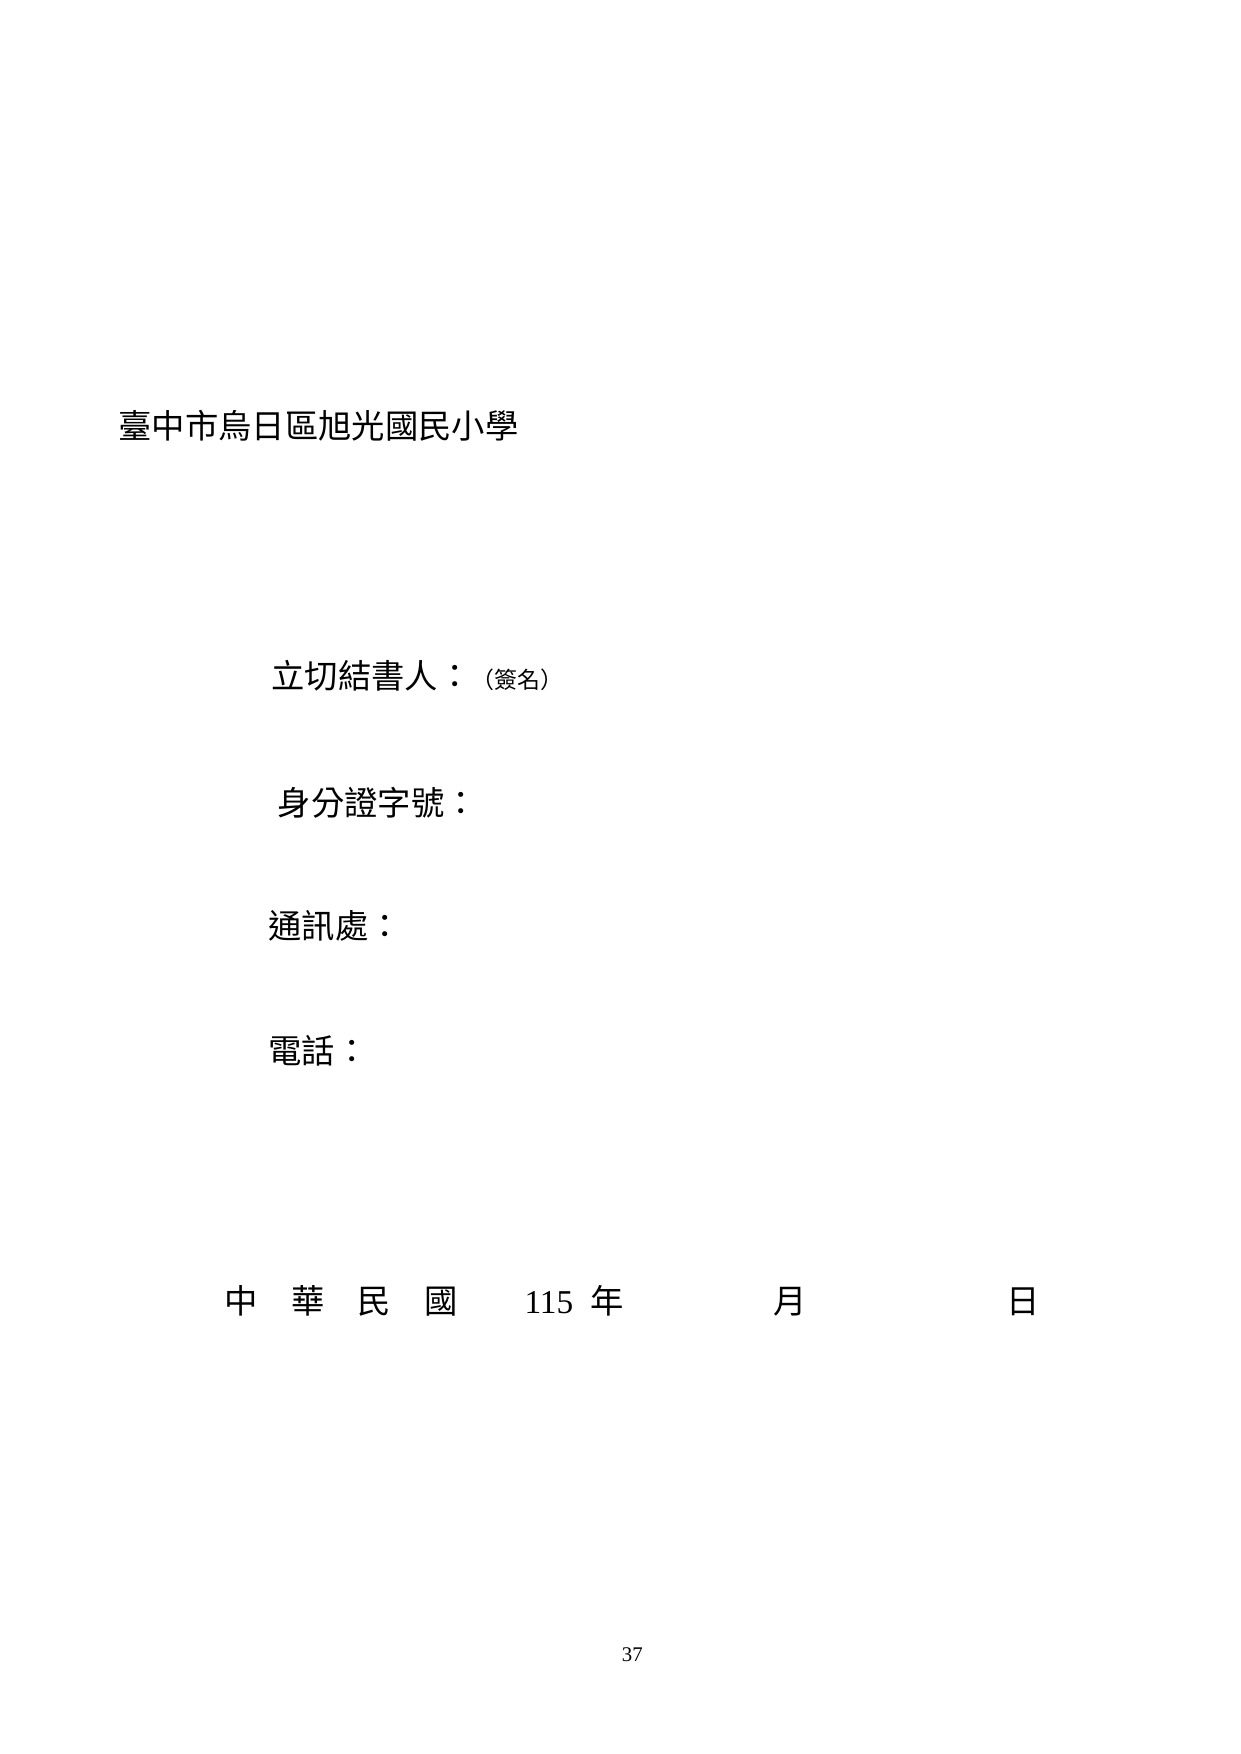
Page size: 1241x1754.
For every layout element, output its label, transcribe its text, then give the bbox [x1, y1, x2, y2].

text 身分證字號： [118, 757, 1146, 819]
text 通訊處： [118, 882, 1146, 944]
text 中 華 民 國 115 年 月 日 [118, 1257, 1146, 1319]
text 臺中市烏日區旭光國民小學 [118, 382, 1146, 444]
text 電話： [118, 1007, 1146, 1069]
text 立切結書人：（簽名） [118, 632, 1146, 694]
